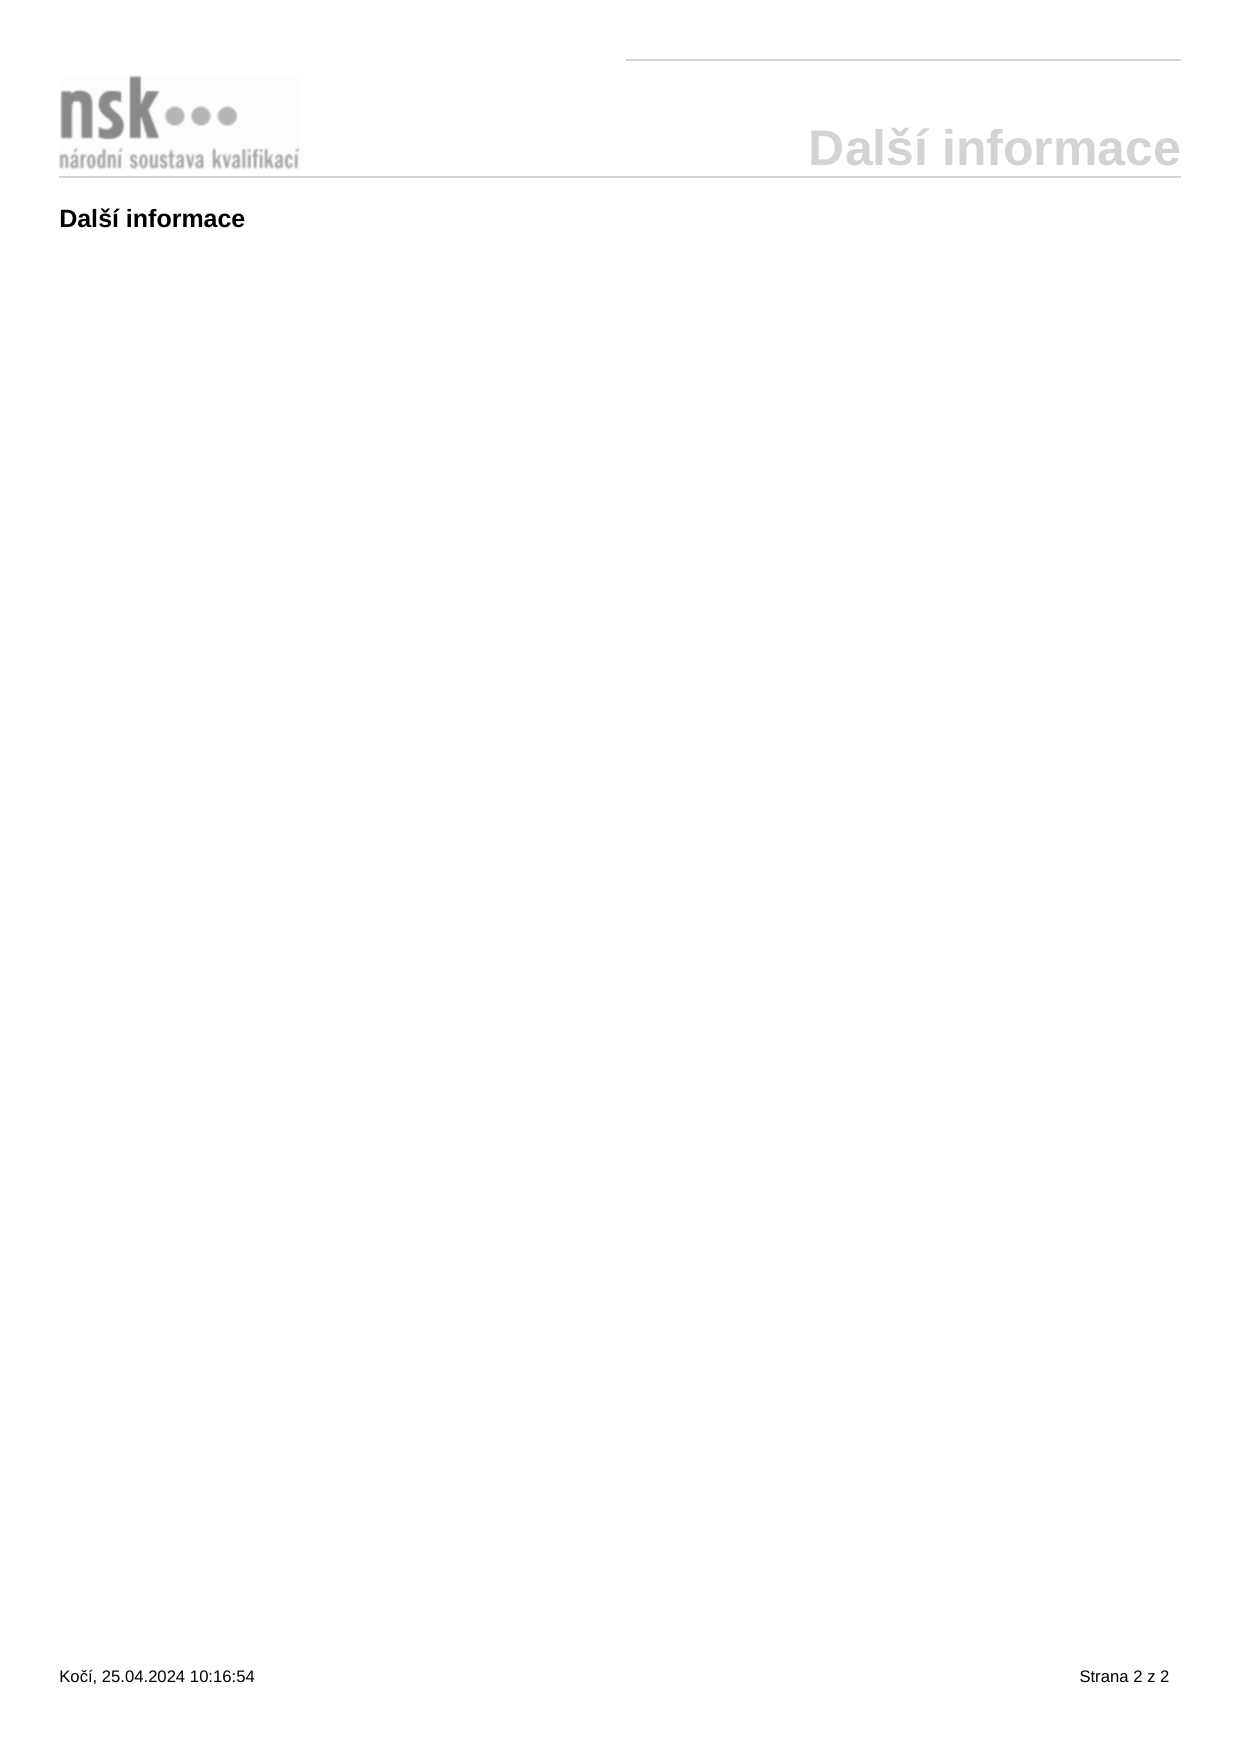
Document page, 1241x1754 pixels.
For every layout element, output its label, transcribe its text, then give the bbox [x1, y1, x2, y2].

table_cell [626, 836, 862, 1136]
table_cell [59, 836, 483, 1136]
table_cell [484, 536, 620, 836]
table_cell [1169, 194, 1181, 200]
table_cell [620, 836, 626, 1136]
table_cell Další informace [626, 61, 1181, 176]
table_cell [620, 1136, 626, 1397]
table_cell [620, 1397, 626, 1658]
table_cell [1169, 1658, 1181, 1694]
table_cell [484, 1136, 620, 1397]
table_cell [484, 236, 620, 536]
table_cell [484, 1397, 620, 1658]
table_cell [626, 1136, 862, 1397]
table_cell Další informace [59, 200, 1181, 236]
table_cell [620, 536, 626, 836]
table_cell [862, 236, 1169, 536]
picture [58, 59, 621, 171]
table_cell Kočí, 25.04.2024 10:16:54 [59, 1658, 862, 1694]
table_cell [862, 536, 1169, 836]
table_cell [862, 1136, 1169, 1397]
table_cell [59, 1136, 483, 1397]
table_cell [621, 59, 626, 170]
table_cell [59, 236, 483, 536]
table_cell [1169, 536, 1181, 836]
table_cell [59, 171, 483, 176]
table_cell [862, 836, 1169, 1136]
table_cell [1169, 1136, 1181, 1397]
table_cell [626, 236, 862, 536]
table_cell [626, 194, 862, 200]
table_cell [862, 1397, 1169, 1658]
table_cell [484, 194, 620, 200]
table_cell [59, 194, 483, 200]
table_cell [59, 178, 1181, 194]
table_cell [862, 194, 1169, 200]
table_cell [626, 536, 862, 836]
table_cell [59, 536, 483, 836]
table_cell [484, 171, 620, 176]
table_cell [1169, 836, 1181, 1136]
table_cell [1169, 236, 1181, 536]
table_cell [59, 1397, 483, 1658]
table_cell [484, 836, 620, 1136]
table_cell [626, 1397, 862, 1658]
table_cell [1169, 1397, 1181, 1658]
table_cell [620, 236, 626, 536]
table_cell Strana 2 z 2 [862, 1658, 1169, 1694]
